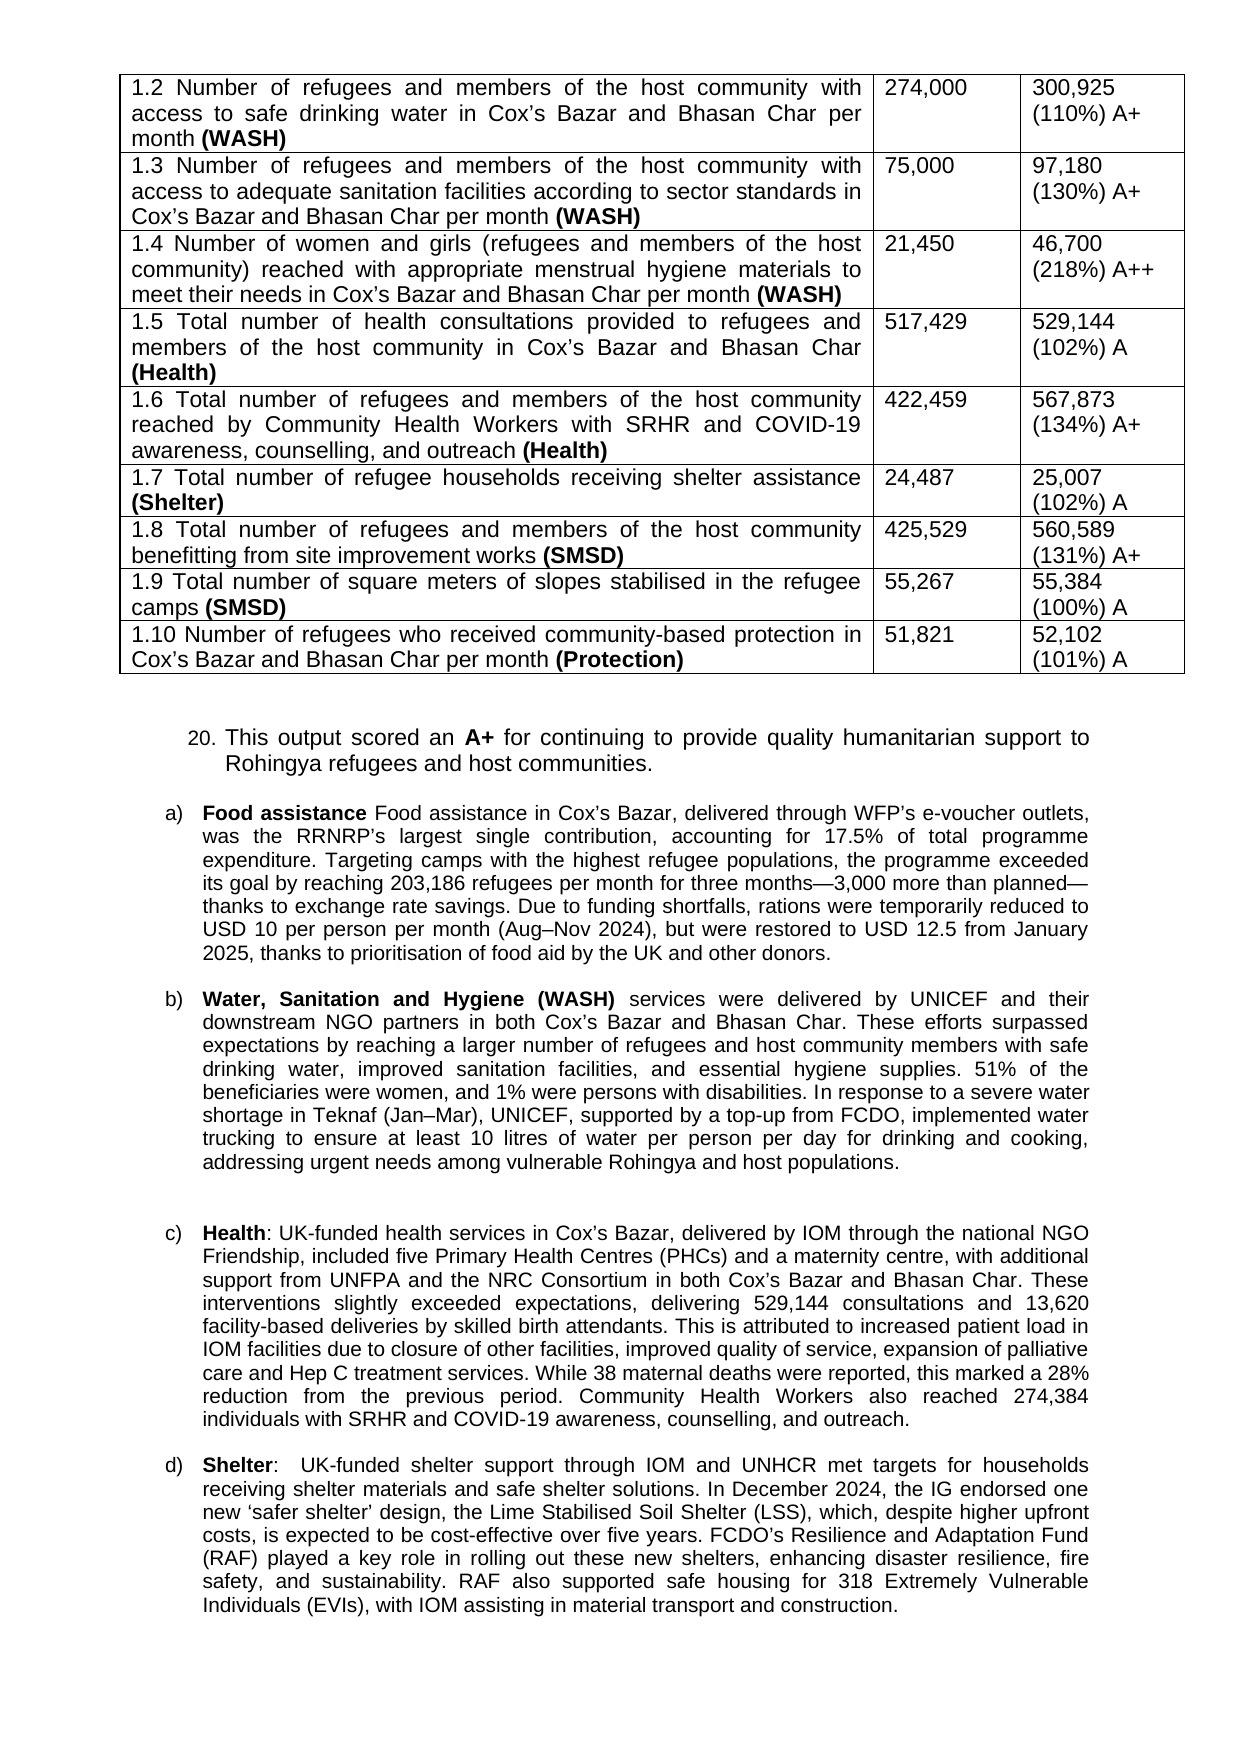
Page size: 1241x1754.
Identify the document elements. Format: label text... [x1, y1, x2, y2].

table_cell 46,700 (218%) A++ [1021, 231, 1184, 308]
table_cell 21,450 [874, 231, 1020, 308]
table_cell 274,000 [874, 75, 1020, 152]
table_cell 425,529 [874, 517, 1020, 568]
table_cell 52,102 (101%) A [1021, 621, 1184, 673]
table_cell 1.10 Number of refugees who received community-based protection in Cox’s Bazar and Bhasan Char per month (Protection) [121, 621, 873, 673]
table_cell 1.7 Total number of refugee households receiving shelter assistance (Shelter) [121, 465, 873, 516]
list Health: UK-funded health services in Cox’s Bazar, delivered by IOM through the national NGO Friendship, included five Primary Health Centres (PHCs) and a maternity centre, with additional support from UNFPA and the NRC Consortium in both Cox’s Bazar and Bhasan Char. These interventions slightly exceeded expectations, delivering 529,144 consultations and 13,620 facility-based deliveries by skilled birth attendants. This is attributed to increased patient load in IOM facilities due to closure of other facilities, improved quality of service, expansion of palliative care and Hep C treatment services. While 38 maternal deaths were reported, this marked a 28% reduction from the previous period. Community Health Workers also reached 274,384 individuals with SRHR and COVID-19 awareness, counselling, and outreach. [165, 1222, 1090, 1431]
table_cell 560,589 (131%) A+ [1021, 517, 1184, 568]
table_cell 300,925 (110%) A+ [1021, 75, 1184, 152]
table_cell 25,007 (102%) A [1021, 465, 1184, 516]
table_cell 1.3 Number of refugees and members of the host community with access to adequate sanitation facilities according to sector standards in Cox’s Bazar and Bhasan Char per month (WASH) [121, 153, 873, 230]
table_cell 97,180 (130%) A+ [1021, 153, 1184, 230]
table_cell 55,267 [874, 569, 1020, 620]
table_cell 422,459 [874, 387, 1020, 463]
table_cell 1.8 Total number of refugees and members of the host community benefitting from site improvement works (SMSD) [121, 517, 873, 568]
table_cell 24,487 [874, 465, 1020, 516]
table_cell 1.4 Number of women and girls (refugees and members of the host community) reached with appropriate menstrual hygiene materials to meet their needs in Cox’s Bazar and Bhasan Char per month (WASH) [121, 231, 873, 308]
table_cell 529,144 (102%) A [1021, 309, 1184, 386]
table_cell 567,873 (134%) A+ [1021, 387, 1184, 463]
list Food assistance Food assistance in Cox’s Bazar, delivered through WFP’s e-voucher outlets, was the RRNRP’s largest single contribution, accounting for 17.5% of total programme expenditure. Targeting camps with the highest refugee populations, the programme exceeded its goal by reaching 203,186 refugees per month for three months—3,000 more than planned—thanks to exchange rate savings. Due to funding shortfalls, rations were temporarily reduced to USD 10 per person per month (Aug–Nov 2024), but were restored to USD 12.5 from January 2025, thanks to prioritisation of food aid by the UK and other donors. [165, 802, 1090, 964]
table_cell 51,821 [874, 621, 1020, 673]
table_cell 75,000 [874, 153, 1020, 230]
list Water, Sanitation and Hygiene (WASH) services were delivered by UNICEF and their downstream NGO partners in both Cox’s Bazar and Bhasan Char. These efforts surpassed expectations by reaching a larger number of refugees and host community members with safe drinking water, improved sanitation facilities, and essential hygiene supplies. 51% of the beneficiaries were women, and 1% were persons with disabilities. In response to a severe water shortage in Teknaf (Jan–Mar), UNICEF, supported by a top-up from FCDO, implemented water trucking to ensure at least 10 litres of water per person per day for drinking and cooking, addressing urgent needs among vulnerable Rohingya and host populations. [165, 988, 1090, 1173]
table_cell 1.9 Total number of square meters of slopes stabilised in the refugee camps (SMSD) [121, 569, 873, 620]
list This output scored an A+ for continuing to provide quality humanitarian support to Rohingya refugees and host communities. [187, 725, 1090, 776]
list Shelter: UK-funded shelter support through IOM and UNHCR met targets for households receiving shelter materials and safe shelter solutions. In December 2024, the IG endorsed one new ‘safer shelter’ design, the Lime Stabilised Soil Shelter (LSS), which, despite higher upfront costs, is expected to be cost-effective over five years. FCDO’s Resilience and Adaptation Fund (RAF) played a key role in rolling out these new shelters, enhancing disaster resilience, fire safety, and sustainability. RAF also supported safe housing for 318 Extremely Vulnerable Individuals (EVIs), with IOM assisting in material transport and construction. [165, 1454, 1090, 1617]
table_cell 517,429 [874, 309, 1020, 386]
table_cell 55,384 (100%) A [1021, 569, 1184, 620]
table_cell 1.5 Total number of health consultations provided to refugees and members of the host community in Cox’s Bazar and Bhasan Char (Health) [121, 309, 873, 386]
table_cell 1.6 Total number of refugees and members of the host community reached by Community Health Workers with SRHR and COVID-19 awareness, counselling, and outreach (Health) [121, 387, 873, 463]
table_cell 1.2 Number of refugees and members of the host community with access to safe drinking water in Cox’s Bazar and Bhasan Char per month (WASH) [121, 75, 873, 152]
